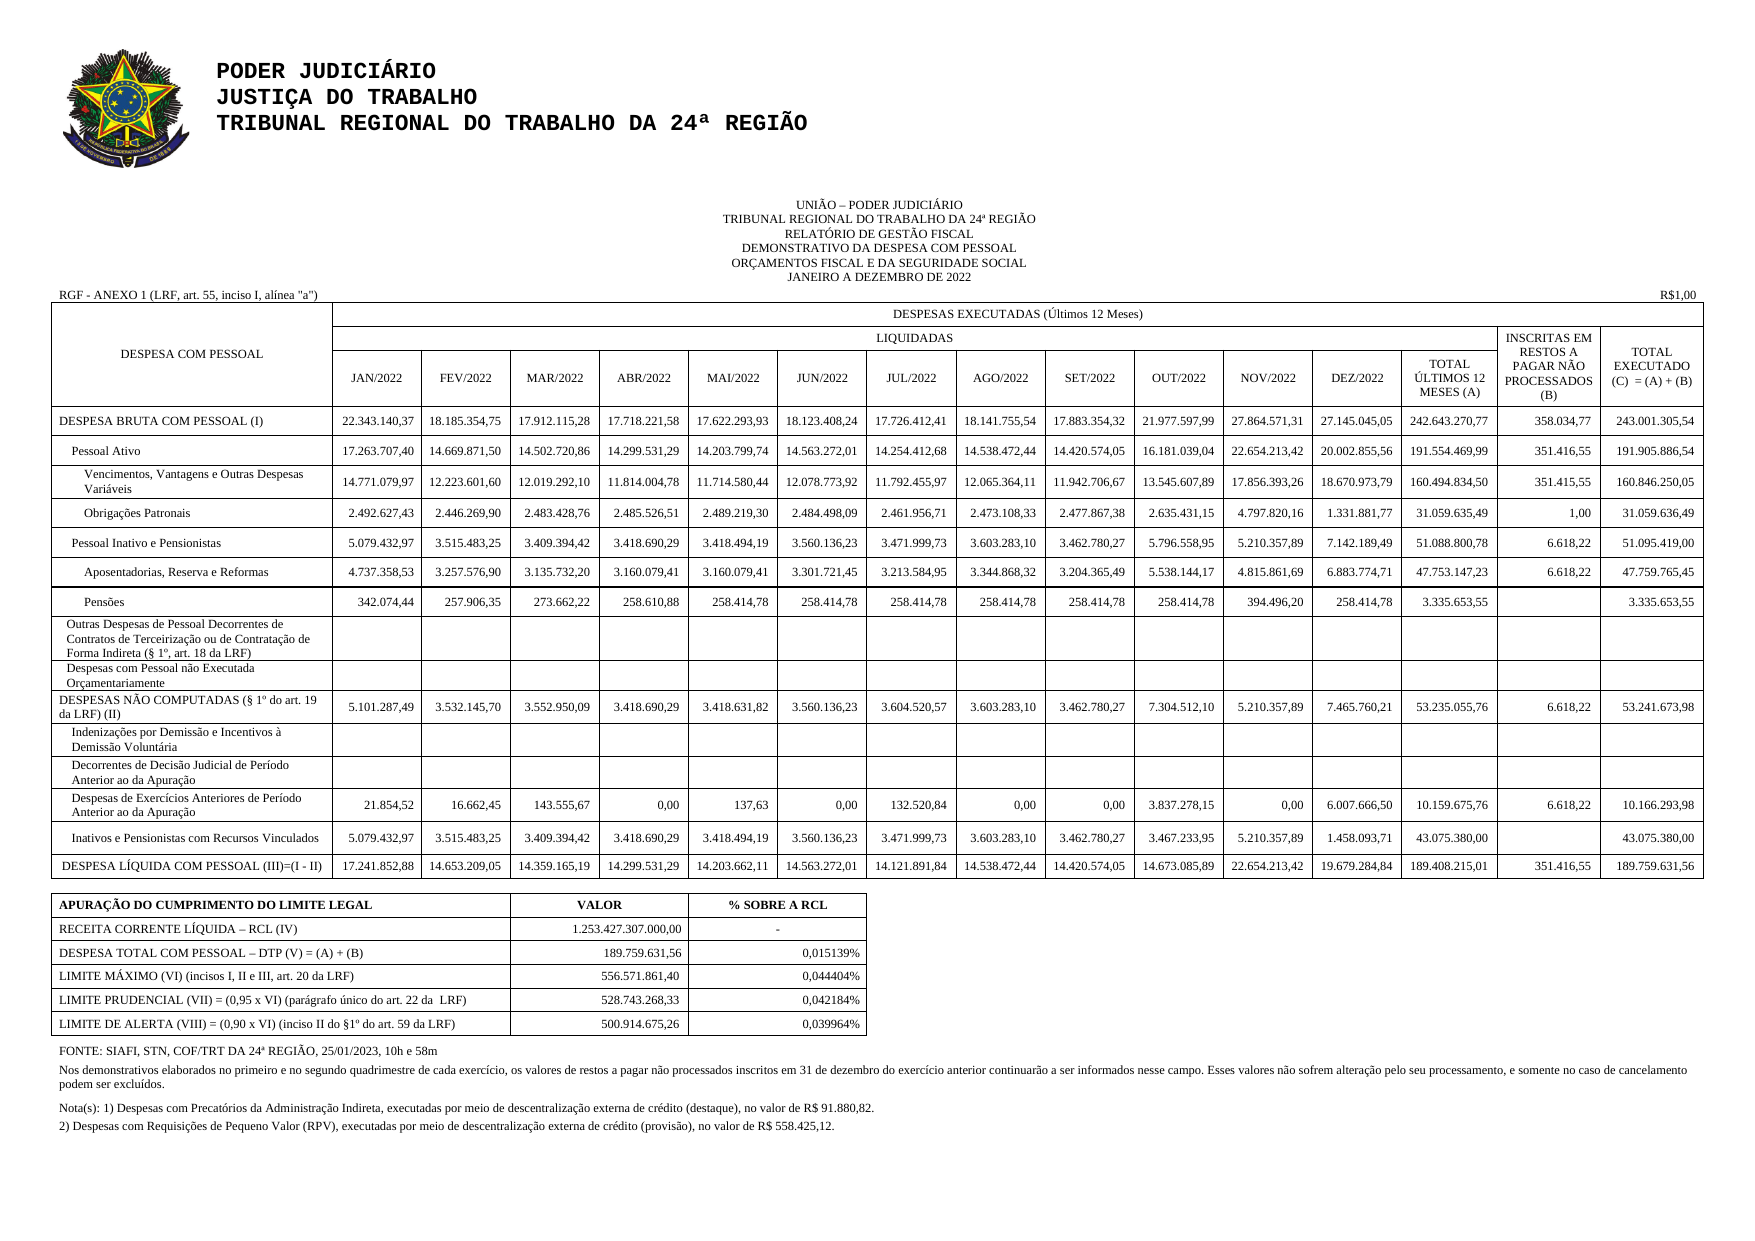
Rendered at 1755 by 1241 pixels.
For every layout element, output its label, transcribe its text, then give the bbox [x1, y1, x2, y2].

table_cell 258.414,78 [1046, 588, 1134, 616]
table_cell [1402, 988, 1497, 1011]
table_cell [1497, 893, 1600, 917]
table_cell FONTE: SIAFI, STN, COF/TRT DA 24ª REGIÃO, 25/01/2023, 10h e 58m [52, 1036, 688, 1058]
table_cell [1497, 940, 1600, 964]
table_cell 3.418.690,29 [600, 822, 688, 854]
table_cell [422, 724, 510, 756]
table_cell 5.796.558,95 [1135, 528, 1223, 557]
table_cell 3.335.653,55 [1402, 588, 1497, 616]
table_cell Obrigações Patronais [52, 499, 332, 527]
table_cell [1224, 964, 1313, 988]
table_cell [689, 757, 777, 788]
table_cell 27.145.045,05 [1313, 407, 1401, 435]
table_cell [867, 617, 956, 660]
table_cell DESPESA COM PESSOAL [52, 303, 332, 406]
table_cell 16.181.039,04 [1135, 436, 1223, 465]
table_cell 14.771.079,97 [333, 466, 421, 498]
table_cell [1600, 1011, 1703, 1035]
table_cell [867, 964, 956, 988]
table_cell [1134, 988, 1223, 1011]
table_cell 3.471.999,73 [867, 528, 956, 557]
table_cell 0,00 [1224, 789, 1312, 821]
table_cell [1601, 724, 1703, 756]
table_cell 14.538.472,44 [957, 436, 1045, 465]
table_cell [1402, 1011, 1497, 1035]
table_cell APURAÇÃO DO CUMPRIMENTO DO LIMITE LEGAL [52, 894, 510, 917]
table_cell [956, 940, 1045, 964]
table_cell [1313, 724, 1401, 756]
table_header [1313, 284, 1402, 302]
table_header [1134, 284, 1223, 302]
table_cell 7.142.189,49 [1313, 528, 1401, 557]
table_cell 2.461.956,71 [867, 499, 956, 527]
table_cell - [689, 918, 866, 940]
table_cell [1135, 757, 1223, 788]
table_header [599, 284, 688, 302]
table_cell [1402, 964, 1497, 988]
table_cell 14.673.085,89 [1135, 855, 1223, 878]
table_cell 3.462.780,27 [1046, 822, 1134, 854]
table_header [510, 284, 599, 302]
table_cell Nota(s): 1) Despesas com Precatórios da Administração Indireta, executadas por meio de descentralização externa de crédito (destaque), no valor de R$ 91.880,82. [52, 1091, 1703, 1115]
table_cell 10.166.293,98 [1601, 789, 1703, 821]
table_cell 528.743.268,33 [511, 989, 688, 1011]
text DEMONSTRATIVO DA DESPESA COM PESSOAL [29, 241, 1729, 255]
table_cell [1045, 917, 1134, 940]
table_cell [1313, 879, 1402, 893]
table_cell [867, 879, 956, 893]
table_cell [333, 757, 421, 788]
table_cell 14.203.799,74 [689, 436, 777, 465]
table_cell 13.545.607,89 [1135, 466, 1223, 498]
table_cell [689, 1036, 778, 1058]
table_cell [1134, 917, 1223, 940]
table_cell [1224, 757, 1312, 788]
table_cell [1402, 940, 1497, 964]
table_cell [1600, 1115, 1703, 1133]
table_cell 12.078.773,92 [778, 466, 866, 498]
text TRIBUNAL REGIONAL DO TRABALHO DA 24ª REGIÃO [29, 212, 1729, 227]
table_header [1402, 284, 1497, 302]
table_cell 6.618,22 [1498, 528, 1600, 557]
table_cell [689, 724, 777, 756]
table_cell SET/2022 [1046, 351, 1134, 406]
table_cell 3.560.136,23 [778, 528, 866, 557]
table_cell Despesas de Exercícios Anteriores de Período Anterior ao da Apuração [52, 789, 332, 821]
table_cell 20.002.855,56 [1313, 436, 1401, 465]
table_cell 11.714.580,44 [689, 466, 777, 498]
table_cell 18.670.973,79 [1313, 466, 1401, 498]
table_cell [867, 988, 956, 1011]
table_cell 2.446.269,90 [422, 499, 510, 527]
table_cell JAN/2022 [333, 351, 421, 406]
table_cell [333, 724, 421, 756]
table_cell Despesas com Pessoal não Executada Orçamentariamente [52, 661, 332, 690]
table_cell [511, 617, 599, 660]
table_cell 5.538.144,17 [1135, 558, 1223, 586]
table_header [689, 284, 778, 302]
table_cell 2) Despesas com Requisições de Pequeno Valor (RPV), executadas por meio de descentralização externa de crédito (provisão), no valor de R$ 558.425,12. [52, 1115, 956, 1133]
table_cell [867, 724, 956, 756]
table_cell 5.210.357,89 [1224, 528, 1312, 557]
table_cell 17.241.852,88 [333, 855, 421, 878]
table_cell 0,00 [778, 789, 866, 821]
table_cell 17.718.221,58 [600, 407, 688, 435]
table_cell Pessoal Inativo e Pensionistas [52, 528, 332, 557]
table_cell 2.485.526,51 [600, 499, 688, 527]
table_cell 3.213.584,95 [867, 558, 956, 586]
table_cell 17.856.393,26 [1224, 466, 1312, 498]
table_cell 31.059.635,49 [1402, 499, 1497, 527]
table_cell AGO/2022 [957, 351, 1045, 406]
table_cell [1498, 822, 1600, 854]
table_cell 3.301.721,45 [778, 558, 866, 586]
table_cell 0,00 [600, 789, 688, 821]
table_cell [1497, 1035, 1600, 1058]
table_header [1045, 284, 1134, 302]
table_cell 6.618,22 [1498, 691, 1600, 723]
table_cell [1224, 988, 1313, 1011]
table_cell DESPESAS EXECUTADAS (Últimos 12 Meses) [333, 303, 1703, 326]
table_cell 5.101.287,49 [333, 691, 421, 723]
table_cell [1224, 917, 1313, 940]
table_cell 0,044404% [689, 965, 866, 988]
table_cell [1045, 893, 1134, 917]
text RELATÓRIO DE GESTÃO FISCAL [29, 227, 1729, 241]
table_cell 137,63 [689, 789, 777, 821]
table_cell 2.635.431,15 [1135, 499, 1223, 527]
table_cell 258.414,78 [689, 588, 777, 616]
table_cell INSCRITAS EM RESTOS A PAGAR NÃO PROCESSADOS (B) [1498, 327, 1600, 406]
table_cell [511, 757, 599, 788]
table_cell 358.034,77 [1498, 407, 1600, 435]
table_cell [1135, 661, 1223, 690]
table_cell [1600, 1035, 1703, 1058]
table_cell [778, 757, 866, 788]
table_cell 16.662,45 [422, 789, 510, 821]
table_cell 18.123.408,24 [778, 407, 866, 435]
table_cell 14.563.272,01 [778, 855, 866, 878]
table_cell 500.914.675,26 [511, 1012, 688, 1035]
table_cell 243.001.305,54 [1601, 407, 1703, 435]
table_cell 47.759.765,45 [1601, 558, 1703, 586]
table_cell 3.603.283,10 [957, 822, 1045, 854]
table_cell 4.815.861,69 [1224, 558, 1312, 586]
table_cell 17.622.293,93 [689, 407, 777, 435]
table_cell 3.204.365,49 [1046, 558, 1134, 586]
table_cell [511, 661, 599, 690]
table_cell [1600, 988, 1703, 1011]
table_cell 258.610,88 [600, 588, 688, 616]
table_cell 22.654.213,42 [1224, 436, 1312, 465]
table_cell [1402, 893, 1497, 917]
table_cell [1134, 1035, 1223, 1058]
table_cell [778, 724, 866, 756]
table_cell 14.420.574,05 [1046, 436, 1134, 465]
table_cell [1600, 879, 1703, 893]
table_cell [1497, 988, 1600, 1011]
table_header [421, 284, 510, 302]
table_cell [778, 661, 866, 690]
table_cell 394.496,20 [1224, 588, 1312, 616]
table_cell 3.160.079,41 [689, 558, 777, 586]
table_cell 160.846.250,05 [1601, 466, 1703, 498]
table_header [778, 284, 867, 302]
table_cell DESPESA BRUTA COM PESSOAL (I) [52, 407, 332, 435]
table_cell [422, 661, 510, 690]
table_cell 10.159.675,76 [1402, 789, 1497, 821]
table_cell [1313, 964, 1402, 988]
table_cell [1224, 617, 1312, 660]
table_cell [1402, 617, 1497, 660]
table_cell 3.409.394,42 [511, 528, 599, 557]
table_cell [52, 879, 332, 893]
table_cell [1134, 879, 1223, 893]
table_cell 11.792.455,97 [867, 466, 956, 498]
table_cell 14.538.472,44 [957, 855, 1045, 878]
table_cell Pessoal Ativo [52, 436, 332, 465]
table_cell 2.473.108,33 [957, 499, 1045, 527]
table_cell [1600, 893, 1703, 917]
table_cell 3.604.520,57 [867, 691, 956, 723]
table_cell [1498, 757, 1600, 788]
table_cell TOTAL ÚLTIMOS 12 MESES (A) [1402, 351, 1497, 406]
table_cell 6.007.666,50 [1313, 789, 1401, 821]
table_cell Inativos e Pensionistas com Recursos Vinculados [52, 822, 332, 854]
table_cell 5.210.357,89 [1224, 822, 1312, 854]
table_cell [957, 724, 1045, 756]
table_cell [1134, 1115, 1223, 1133]
table_cell 189.759.631,56 [511, 941, 688, 964]
table_cell [1601, 757, 1703, 788]
table_cell [600, 724, 688, 756]
table_cell JUN/2022 [778, 351, 866, 406]
table_cell [1497, 917, 1600, 940]
table_cell 0,039964% [689, 1012, 866, 1035]
table_cell [956, 879, 1045, 893]
table_cell 160.494.834,50 [1402, 466, 1497, 498]
table_cell 7.304.512,10 [1135, 691, 1223, 723]
table_cell 351.415,55 [1498, 466, 1600, 498]
table_cell 3.471.999,73 [867, 822, 956, 854]
table_cell 14.502.720,86 [511, 436, 599, 465]
table_cell [956, 1115, 1045, 1133]
table_cell [1134, 1011, 1223, 1035]
table_cell Decorrentes de Decisão Judicial de Período Anterior ao da Apuração [52, 757, 332, 788]
table_cell 4.737.358,53 [333, 558, 421, 586]
table_cell [1313, 1115, 1402, 1133]
table_cell [957, 757, 1045, 788]
table_cell [1402, 917, 1497, 940]
table_cell [1045, 964, 1134, 988]
table_cell 5.210.357,89 [1224, 691, 1312, 723]
table_cell 0,042184% [689, 989, 866, 1011]
table_cell 1.458.093,71 [1313, 822, 1401, 854]
table_cell 21.854,52 [333, 789, 421, 821]
table_cell 189.759.631,56 [1601, 855, 1703, 878]
text ORÇAMENTOS FISCAL E DA SEGURIDADE SOCIAL [29, 255, 1729, 270]
table_cell 189.408.215,01 [1402, 855, 1497, 878]
table_cell 53.235.055,76 [1402, 691, 1497, 723]
table_cell % SOBRE A RCL [689, 894, 866, 917]
table_cell [600, 661, 688, 690]
table_cell 242.643.270,77 [1402, 407, 1497, 435]
table_cell 14.653.209,05 [422, 855, 510, 878]
table_cell [956, 917, 1045, 940]
table_cell TOTAL EXECUTADO (C) = (A) + (B) [1601, 327, 1703, 406]
table_cell 22.343.140,37 [333, 407, 421, 435]
table_cell [1497, 964, 1600, 988]
table_cell 1.253.427.307.000,00 [511, 918, 688, 940]
table_cell 258.414,78 [778, 588, 866, 616]
table_cell [1045, 879, 1134, 893]
table_cell [600, 617, 688, 660]
table_cell 51.095.419,00 [1601, 528, 1703, 557]
table_cell [1046, 617, 1134, 660]
table_cell [1402, 724, 1497, 756]
table_cell [689, 617, 777, 660]
table_cell 3.418.631,82 [689, 691, 777, 723]
table_cell DESPESA TOTAL COM PESSOAL – DTP (V) = (A) + (B) [52, 941, 510, 964]
table_cell [1600, 940, 1703, 964]
table_cell VALOR [511, 894, 688, 917]
table_cell 22.654.213,42 [1224, 855, 1312, 878]
table_cell [1498, 588, 1600, 616]
table_cell 53.241.673,98 [1601, 691, 1703, 723]
table_cell [867, 940, 956, 964]
table_cell 3.560.136,23 [778, 822, 866, 854]
table_cell 3.462.780,27 [1046, 528, 1134, 557]
table_cell [689, 661, 777, 690]
table_cell 258.414,78 [957, 588, 1045, 616]
text JANEIRO A DEZEMBRO DE 2022 [29, 270, 1729, 284]
table_cell 47.753.147,23 [1402, 558, 1497, 586]
table_cell 43.075.380,00 [1601, 822, 1703, 854]
table_cell [1601, 661, 1703, 690]
table_cell [1600, 964, 1703, 988]
table_cell LIQUIDADAS [333, 327, 1497, 349]
table_header [1224, 284, 1313, 302]
table_cell [1600, 917, 1703, 940]
table_cell 2.477.867,38 [1046, 499, 1134, 527]
table_cell 0,00 [1046, 789, 1134, 821]
table_cell MAR/2022 [511, 351, 599, 406]
table_cell [778, 879, 867, 893]
table_cell 3.344.868,32 [957, 558, 1045, 586]
table_cell [1134, 940, 1223, 964]
table_cell [1045, 1011, 1134, 1035]
table_cell 6.618,22 [1498, 789, 1600, 821]
table_cell [422, 617, 510, 660]
table_cell 556.571.861,40 [511, 965, 688, 988]
table_cell 12.019.292,10 [511, 466, 599, 498]
table_header R$1,00 [1600, 284, 1703, 302]
table_cell 1,00 [1498, 499, 1600, 527]
table_cell 351.416,55 [1498, 855, 1600, 878]
table_cell [1402, 879, 1497, 893]
table_cell 3.160.079,41 [600, 558, 688, 586]
table_cell [956, 988, 1045, 1011]
table_cell 3.603.283,10 [957, 528, 1045, 557]
table_header [1497, 284, 1600, 302]
table_cell 273.662,22 [511, 588, 599, 616]
table_cell 2.484.498,09 [778, 499, 866, 527]
table_cell [421, 879, 510, 893]
table_cell ABR/2022 [600, 351, 688, 406]
table_cell [1045, 1115, 1134, 1133]
table_cell [600, 757, 688, 788]
table_cell 17.883.354,32 [1046, 407, 1134, 435]
table_cell 17.726.412,41 [867, 407, 956, 435]
table_cell 3.560.136,23 [778, 691, 866, 723]
table_cell [1402, 1115, 1497, 1133]
table_cell DESPESA LÍQUIDA COM PESSOAL (III)=(I - II) [52, 855, 332, 878]
table_cell [778, 1036, 867, 1058]
table_cell 3.418.690,29 [600, 528, 688, 557]
table_cell 3.462.780,27 [1046, 691, 1134, 723]
table_cell 51.088.800,78 [1402, 528, 1497, 557]
table_cell [1497, 879, 1600, 893]
table_cell 12.065.364,11 [957, 466, 1045, 498]
table_cell 3.532.145,70 [422, 691, 510, 723]
table_cell 0,015139% [689, 941, 866, 964]
table_cell 18.185.354,75 [422, 407, 510, 435]
table_cell [1224, 1011, 1313, 1035]
table_cell 2.492.627,43 [333, 499, 421, 527]
table_cell 3.257.576,90 [422, 558, 510, 586]
table_cell 6.618,22 [1498, 558, 1600, 586]
table_cell 0,00 [957, 789, 1045, 821]
table_cell OUT/2022 [1135, 351, 1223, 406]
table_cell 12.223.601,60 [422, 466, 510, 498]
table_cell [1313, 988, 1402, 1011]
table_cell [957, 617, 1045, 660]
table_cell [1497, 1011, 1600, 1035]
table_cell 3.467.233,95 [1135, 822, 1223, 854]
table_cell 21.977.597,99 [1135, 407, 1223, 435]
table_cell [956, 1011, 1045, 1035]
table_cell [867, 893, 956, 917]
table_cell 143.555,67 [511, 789, 599, 821]
table_cell [1046, 661, 1134, 690]
table_cell 191.905.886,54 [1601, 436, 1703, 465]
table_cell [1134, 964, 1223, 988]
table_cell 1.331.881,77 [1313, 499, 1401, 527]
text UNIÃO – PODER JUDICIÁRIO [89, 198, 1670, 212]
table_cell [1046, 724, 1134, 756]
table_cell LIMITE PRUDENCIAL (VII) = (0,95 x VI) (parágrafo único do art. 22 da LRF) [52, 989, 510, 1011]
table_cell [1402, 757, 1497, 788]
table_cell Nos demonstrativos elaborados no primeiro e no segundo quadrimestre de cada exercício, os valores de restos a pagar não processados inscritos em 31 de dezembro do exercício anterior continuarão a ser informados nesse campo. Esses valores não sofrem alteração pelo seu processamento, e somente no caso de cancelamento podem ser excluídos. [52, 1059, 1703, 1091]
table_cell RECEITA CORRENTE LÍQUIDA – RCL (IV) [52, 918, 510, 940]
table_cell DEZ/2022 [1313, 351, 1401, 406]
table_cell Aposentadorias, Reserva e Reformas [52, 558, 332, 586]
table_cell 14.299.531,29 [600, 436, 688, 465]
table_cell [332, 879, 421, 893]
table_cell 14.299.531,29 [600, 855, 688, 878]
table_cell [1402, 661, 1497, 690]
table_cell 3.552.950,09 [511, 691, 599, 723]
table_cell [1046, 757, 1134, 788]
table_cell 11.814.004,78 [600, 466, 688, 498]
table_cell Outras Despesas de Pessoal Decorrentes de Contratos de Terceirização ou de Contratação de Forma Indireta (§ 1º, art. 18 da LRF) [52, 617, 332, 660]
table_cell NOV/2022 [1224, 351, 1312, 406]
table_cell 18.141.755,54 [957, 407, 1045, 435]
table_cell [867, 661, 956, 690]
table_cell 2.483.428,76 [511, 499, 599, 527]
table_cell 17.263.707,40 [333, 436, 421, 465]
table_cell MAI/2022 [689, 351, 777, 406]
table_cell 3.335.653,55 [1601, 588, 1703, 616]
table_cell 3.418.494,19 [689, 528, 777, 557]
table_cell 31.059.636,49 [1601, 499, 1703, 527]
table_cell 132.520,84 [867, 789, 956, 821]
table_cell 258.414,78 [1313, 588, 1401, 616]
table_cell [1045, 988, 1134, 1011]
table_cell [1313, 1011, 1402, 1035]
table_cell [510, 879, 599, 893]
table_cell 3.409.394,42 [511, 822, 599, 854]
table_cell 14.203.662,11 [689, 855, 777, 878]
table_cell 6.883.774,71 [1313, 558, 1401, 586]
table_cell 14.359.165,19 [511, 855, 599, 878]
table_cell [1224, 1035, 1313, 1058]
table_cell [1045, 940, 1134, 964]
table_cell 3.515.483,25 [422, 822, 510, 854]
table_cell DESPESAS NÃO COMPUTADAS (§ 1º do art. 19 da LRF) (II) [52, 691, 332, 723]
table_cell [956, 1035, 1045, 1058]
table_cell [1313, 757, 1401, 788]
table_cell 257.906,35 [422, 588, 510, 616]
table_cell Indenizações por Demissão e Incentivos à Demissão Voluntária [52, 724, 332, 756]
table_cell LIMITE MÁXIMO (VI) (incisos I, II e III, art. 20 da LRF) [52, 965, 510, 988]
table_cell [956, 964, 1045, 988]
table_cell 2.489.219,30 [689, 499, 777, 527]
table_cell 4.797.820,16 [1224, 499, 1312, 527]
table_cell [1045, 1035, 1134, 1058]
table_cell [1313, 617, 1401, 660]
table_cell 14.121.891,84 [867, 855, 956, 878]
table_cell 5.079.432,97 [333, 822, 421, 854]
table_cell 7.465.760,21 [1313, 691, 1401, 723]
table_cell 258.414,78 [867, 588, 956, 616]
table_header RGF - ANEXO 1 (LRF, art. 55, inciso I, alínea "a") [52, 284, 421, 302]
table_cell [1313, 893, 1402, 917]
table_cell JUL/2022 [867, 351, 956, 406]
table_cell [1224, 1115, 1313, 1133]
table_cell 14.563.272,01 [778, 436, 866, 465]
table_cell 3.837.278,15 [1135, 789, 1223, 821]
table_cell [1313, 917, 1402, 940]
table_cell [1498, 724, 1600, 756]
table_cell [778, 617, 866, 660]
table_cell [867, 1035, 956, 1058]
table_cell 11.942.706,67 [1046, 466, 1134, 498]
table_cell [1497, 1115, 1600, 1133]
table_cell 3.418.494,19 [689, 822, 777, 854]
table_cell 3.418.690,29 [600, 691, 688, 723]
table_cell [333, 617, 421, 660]
table_cell 19.679.284,84 [1313, 855, 1401, 878]
table_cell LIMITE DE ALERTA (VIII) = (0,90 x VI) (inciso II do §1º do art. 59 da LRF) [52, 1012, 510, 1035]
table_cell [689, 879, 778, 893]
table_cell [867, 757, 956, 788]
table_cell [867, 1011, 956, 1035]
table_cell [1313, 1035, 1402, 1058]
table_cell FEV/2022 [422, 351, 510, 406]
table_cell [511, 724, 599, 756]
table_cell [1224, 940, 1313, 964]
table_cell [1224, 879, 1313, 893]
table_cell 27.864.571,31 [1224, 407, 1312, 435]
table_header [867, 284, 956, 302]
table_cell 14.420.574,05 [1046, 855, 1134, 878]
table_cell [1498, 617, 1600, 660]
table_cell [1224, 661, 1312, 690]
table_cell 3.515.483,25 [422, 528, 510, 557]
table_cell [333, 661, 421, 690]
table_cell [957, 661, 1045, 690]
table_cell [599, 879, 688, 893]
table_cell 191.554.469,99 [1402, 436, 1497, 465]
table_cell 14.669.871,50 [422, 436, 510, 465]
table_cell [1402, 1035, 1497, 1058]
table_cell 14.254.412,68 [867, 436, 956, 465]
table_cell [1601, 617, 1703, 660]
table_cell [1134, 893, 1223, 917]
table_cell 3.135.732,20 [511, 558, 599, 586]
table_cell 351.416,55 [1498, 436, 1600, 465]
table_cell [1135, 617, 1223, 660]
table_header [956, 284, 1045, 302]
table_cell 258.414,78 [1135, 588, 1223, 616]
table_cell Pensões [52, 588, 332, 616]
table_cell [1135, 724, 1223, 756]
table_cell [1313, 661, 1401, 690]
table_cell [1224, 893, 1313, 917]
table_cell 43.075.380,00 [1402, 822, 1497, 854]
table_cell [1498, 661, 1600, 690]
table_cell [1224, 724, 1312, 756]
table_cell 3.603.283,10 [957, 691, 1045, 723]
table_cell 5.079.432,97 [333, 528, 421, 557]
table_cell Vencimentos, Vantagens e Outras Despesas Variáveis [52, 466, 332, 498]
table_cell 342.074,44 [333, 588, 421, 616]
table_cell 17.912.115,28 [511, 407, 599, 435]
table_cell [422, 757, 510, 788]
table_cell [1313, 940, 1402, 964]
table_cell [867, 917, 956, 940]
table_cell [956, 893, 1045, 917]
